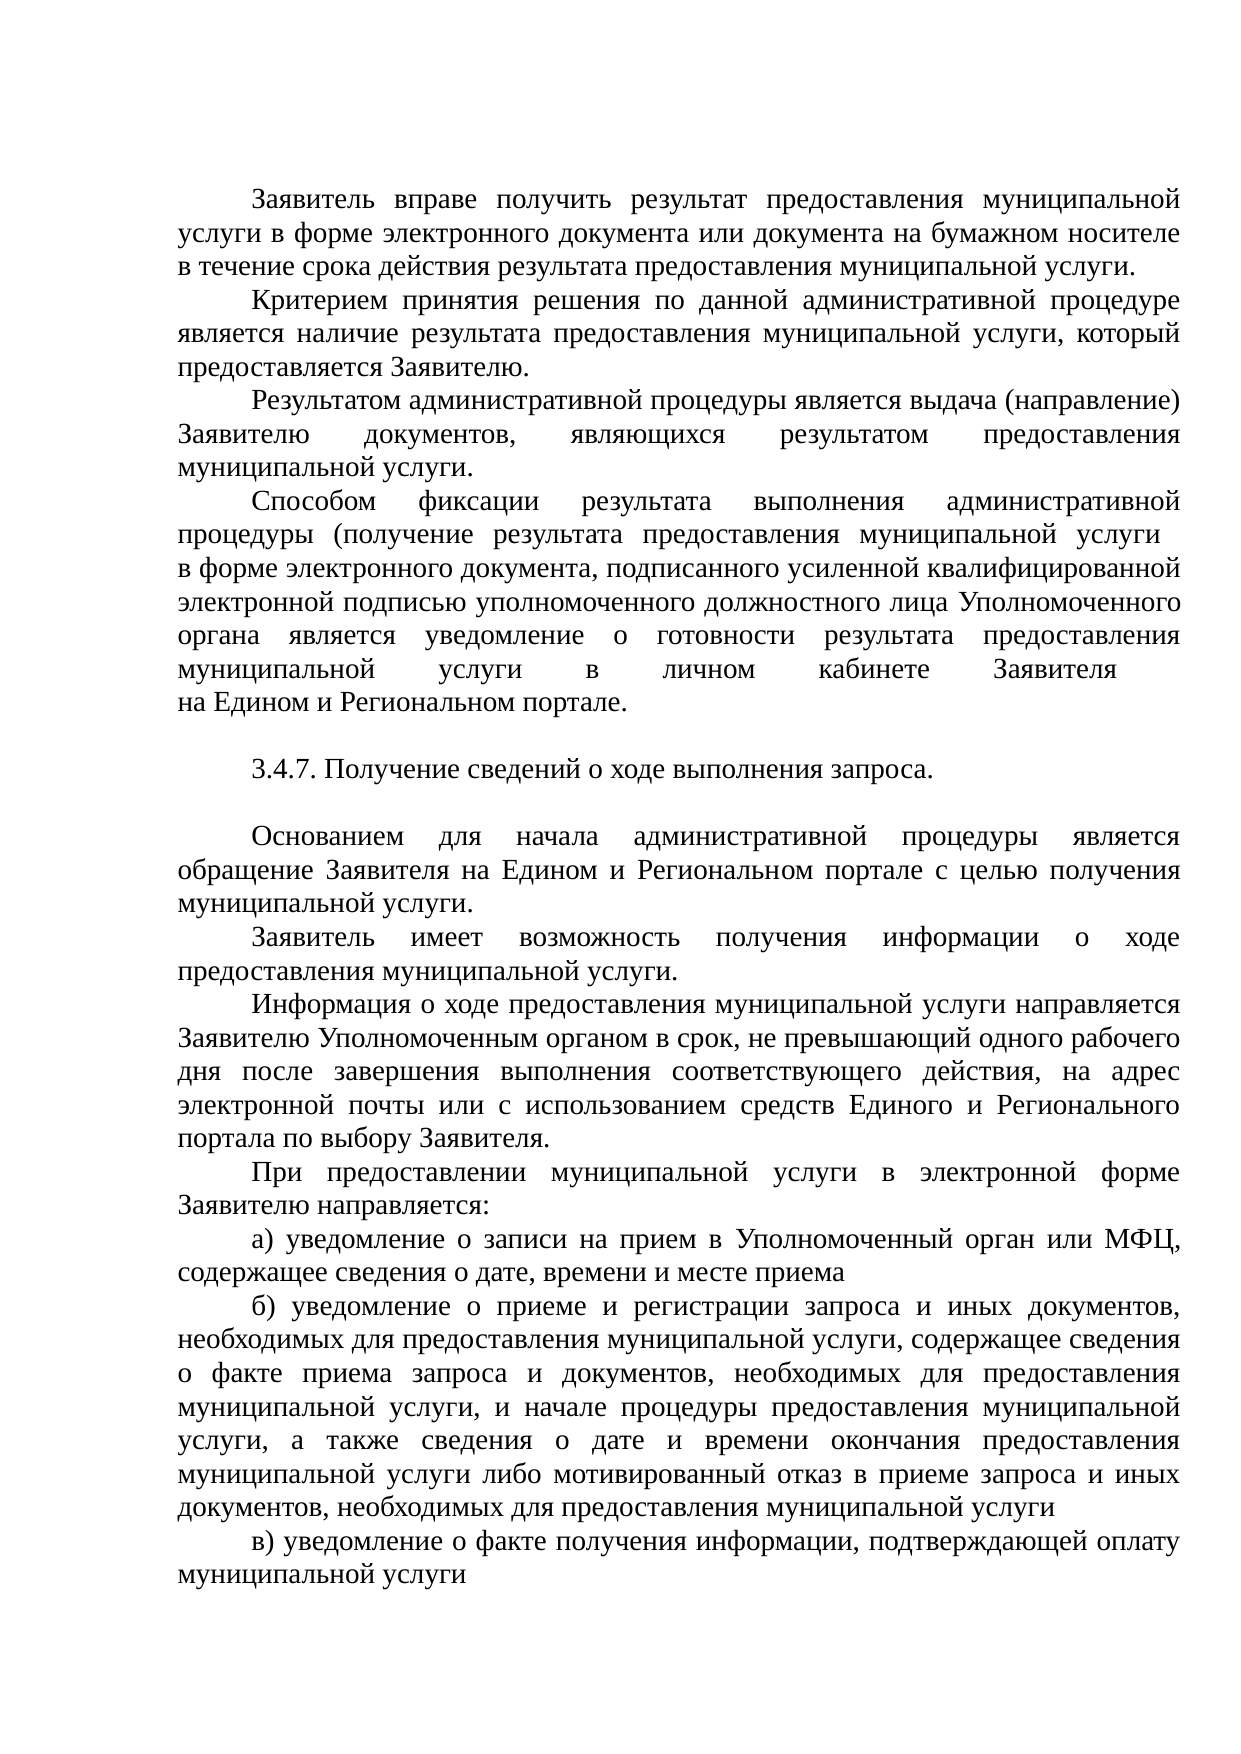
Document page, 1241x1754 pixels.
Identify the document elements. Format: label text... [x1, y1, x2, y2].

text Способом фиксации результата выполнения административной процедуры (получение результата предоставления муниципальной услуги в форме электронного документа, подписанного усиленной квалифицированной электронной подписью уполномоченного должностного лица Уполномоченного органа является уведомление о готовности результата предоставления муниципальной услуги в личном кабинете Заявителя на Едином и Региональном портале. [177, 483, 1181, 718]
text в) уведомление о факте получения информации, подтверждающей оплату муниципальной услуги [177, 1523, 1181, 1590]
text Критерием принятия решения по данной административной процедуре является наличие результата предоставления муниципальной услуги, который предоставляется Заявителю. [177, 282, 1181, 382]
text Заявитель имеет возможность получения информации о ходе предоставления муниципальной услуги. [177, 919, 1181, 986]
text Информация о ходе предоставления муниципальной услуги направляется Заявителю Уполномоченным органом в срок, не превышающий одного рабочего дня после завершения выполнения соответствующего действия, на адрес электронной почты или с использованием средств Единого и Регионального портала по выбору Заявителя. [177, 986, 1181, 1154]
text а) уведомление о записи на прием в Уполномоченный орган или МФЦ, содержащее сведения о дате, времени и месте приема [177, 1221, 1181, 1288]
text При предоставлении муниципальной услуги в электронной форме Заявителю направляется: [177, 1154, 1181, 1221]
text 3.4.7. Получение сведений о ходе выполнения запроса. [177, 751, 1181, 785]
text Заявитель вправе получить результат предоставления муниципальной услуги в форме электронного документа или документа на бумажном носителе в течение срока действия результата предоставления муниципальной услуги. [177, 181, 1181, 282]
text Результатом административной процедуры является выдача (направление) Заявителю документов, являющихся результатом предоставления муниципальной услуги. [177, 382, 1181, 483]
text Основанием для начала административной процедуры является обращение Заявителя на Едином и Региональном портале с целью получения муниципальной услуги. [177, 818, 1181, 919]
text б) уведомление о приеме и регистрации запроса и иных документов, необходимых для предоставления муниципальной услуги, содержащее сведения о факте приема запроса и документов, необходимых для предоставления муниципальной услуги, и начале процедуры предоставления муниципальной услуги, а также сведения о дате и времени окончания предоставления муниципальной услуги либо мотивированный отказ в приеме запроса и иных документов, необходимых для предоставления муниципальной услуги [177, 1288, 1181, 1523]
